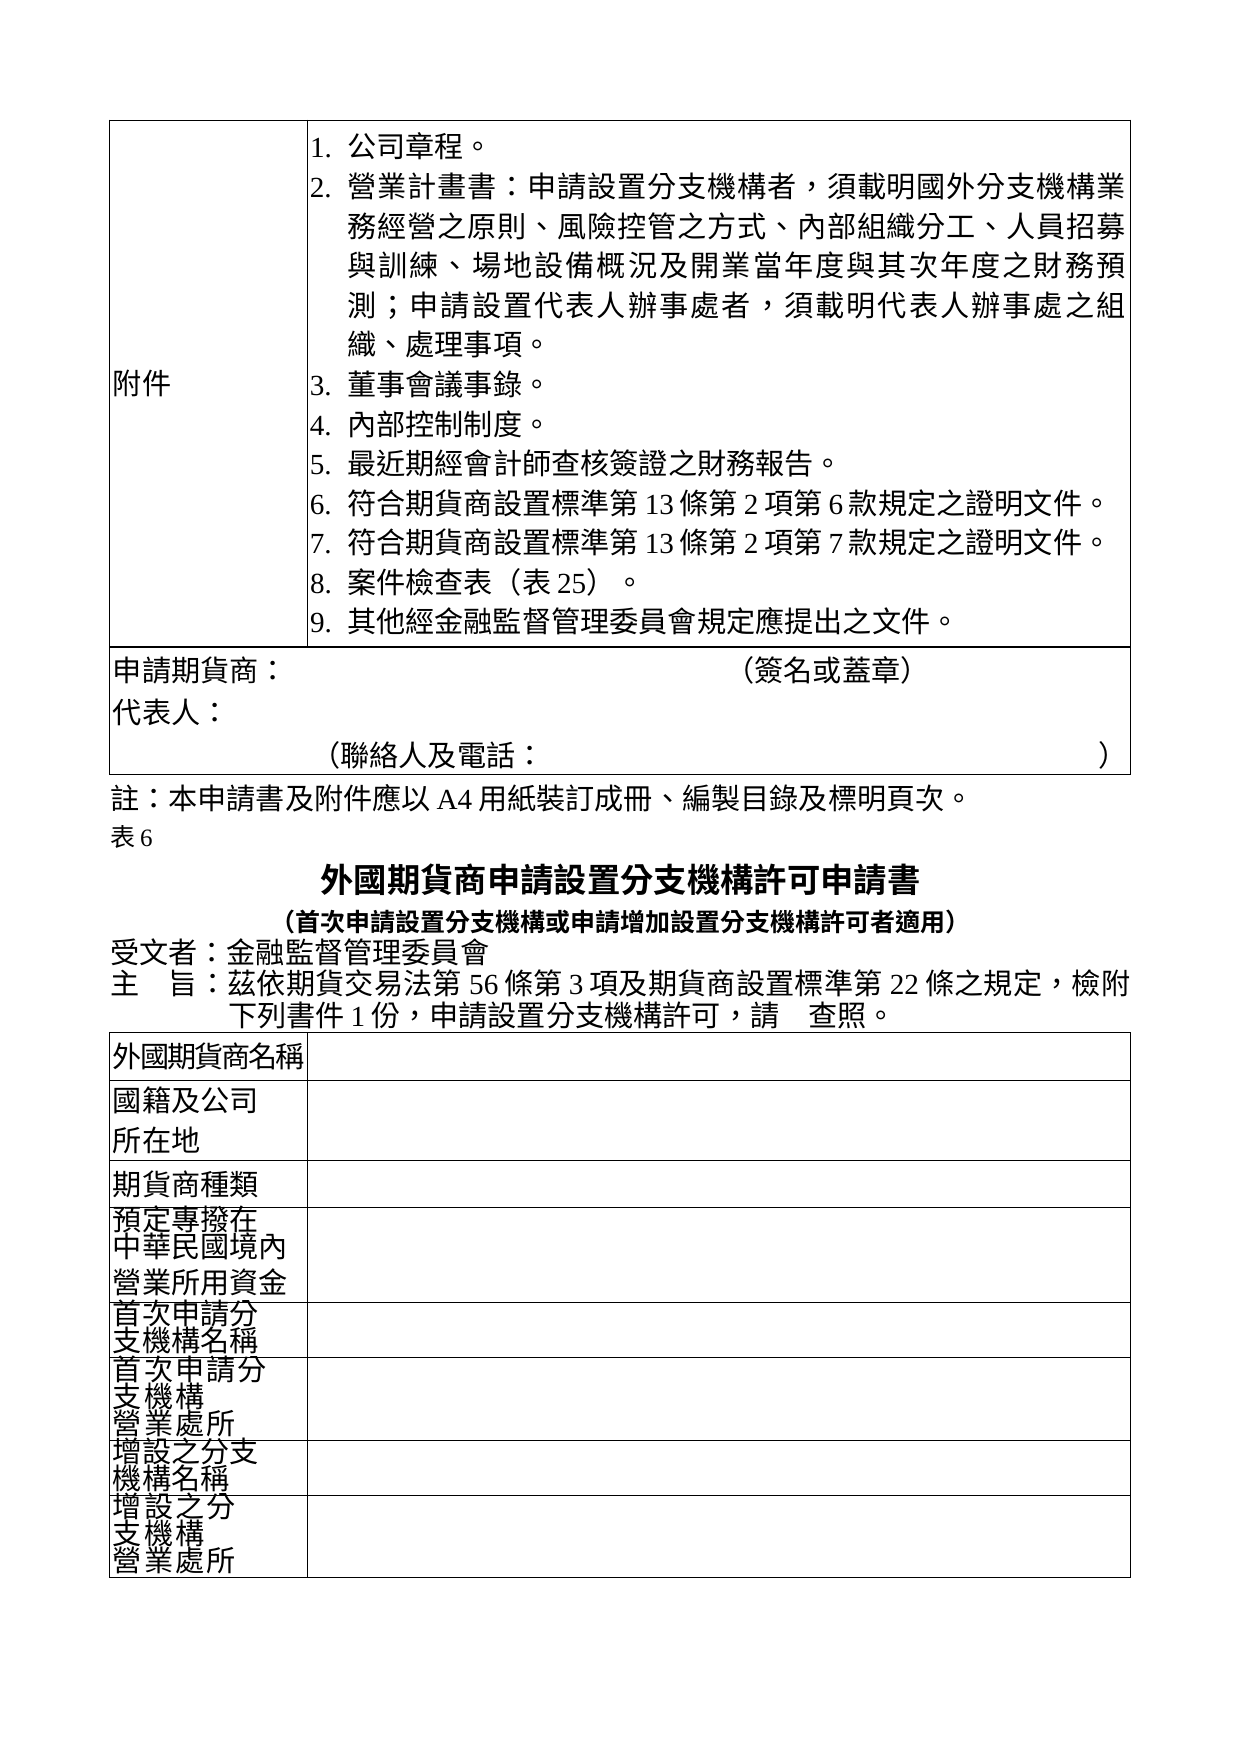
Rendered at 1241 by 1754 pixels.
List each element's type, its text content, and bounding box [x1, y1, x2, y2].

table_header [308, 1033, 1130, 1079]
text 表6 [110, 818, 1131, 854]
text 主 旨：茲依期貨交易法第56條第3項及期貨商設置標準第22條之規定，檢附下列書件1份，申請設置分支機構許可，請 查照。 [110, 970, 1131, 1032]
table_cell 公司章程。 營業計畫書：申請設置分支機構者，須載明國外分支機構業務經營之原則、風險控管之方式、內部組織分工、人員招募與訓練、場地設備概況及開業當年度與其次年度之財務預測；申請設置代表人辦事處者，須載明代表人辦事處之組織、處理事項。 董事會議事錄。 內部控制制度。 最近期經會計師查核簽證之財務報告。 符合期貨商設置標準第13條第2項第6款規定之證明文件。 符合期貨商設置標準第13條第2項第7款規定之證明文件。 案件檢查表（表25）。 其他經金融監督管理委員會規定應提出之文件。 [308, 121, 1130, 646]
text 受文者：金融監督管理委員會 [110, 938, 1131, 970]
table_cell [308, 1081, 1130, 1160]
table_cell 國籍及公司 所在地 [110, 1081, 307, 1160]
table_cell [308, 1303, 1130, 1357]
table_cell 申請期貨商： （簽名或蓋章） 代表人： （聯絡人及電話： ） [110, 648, 1130, 774]
text 外國期貨商申請設置分支機構許可申請書 [110, 854, 1131, 902]
table_cell [308, 1441, 1130, 1495]
table_cell 附件 [110, 121, 307, 646]
table_cell [308, 1208, 1130, 1302]
table_cell [308, 1161, 1130, 1207]
table_cell 預定專撥在 中華民國境內 營業所用資金 [110, 1208, 307, 1302]
table_cell 首次申請分 支機構 營業處所 [110, 1358, 307, 1439]
table_cell 增設之分支 機構名稱 [110, 1441, 307, 1495]
text 註：本申請書及附件應以A4用紙裝訂成冊、編製目錄及標明頁次。 [110, 775, 1131, 818]
table_cell 首次申請分 支機構名稱 [110, 1303, 307, 1357]
table_header 外國期貨商名稱 [110, 1033, 307, 1079]
table_cell [308, 1358, 1130, 1439]
text （首次申請設置分支機構或申請增加設置分支機構許可者適用） [110, 902, 1131, 938]
table_cell 期貨商種類 [110, 1161, 307, 1207]
table_cell [308, 1496, 1130, 1577]
table_cell 增設之分 支機構 營業處所 [110, 1496, 307, 1577]
